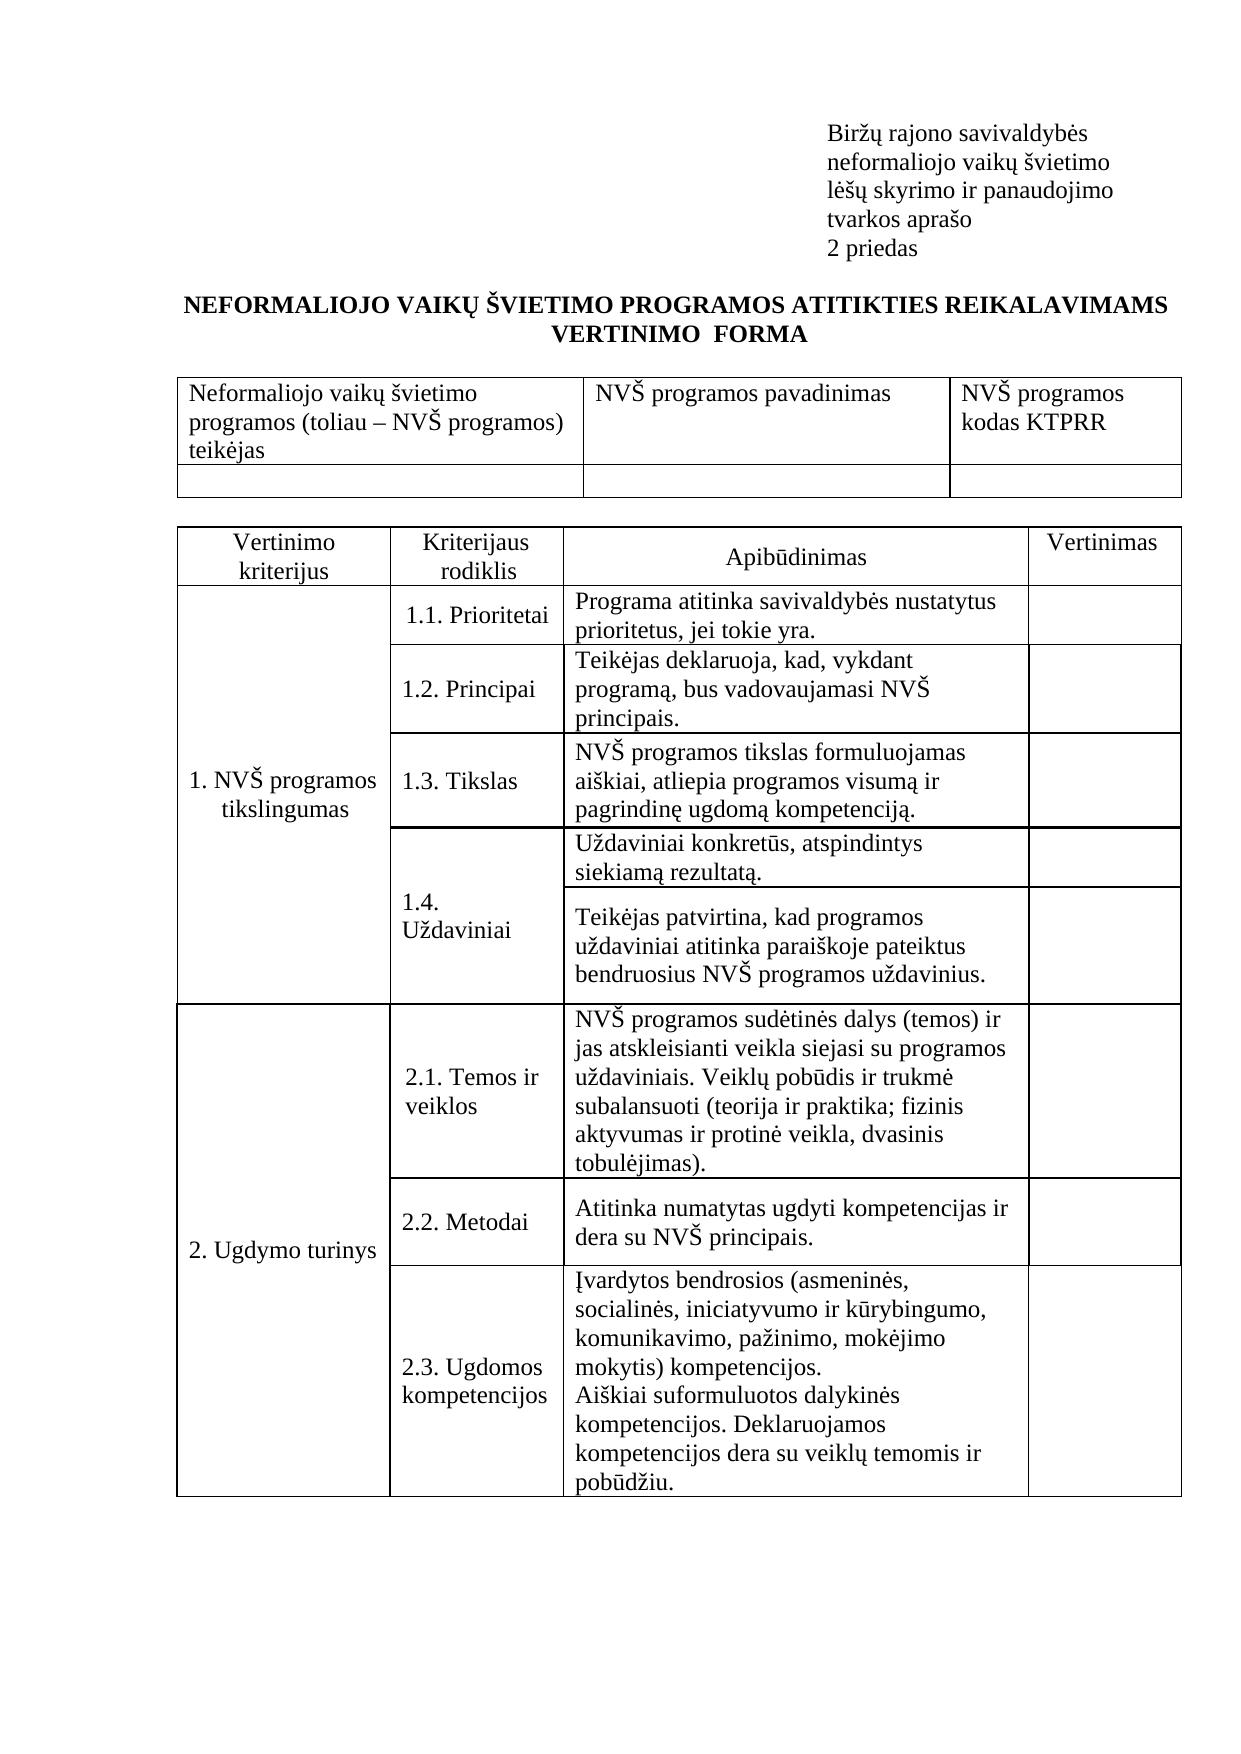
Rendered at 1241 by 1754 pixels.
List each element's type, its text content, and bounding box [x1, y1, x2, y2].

table_header NVŠ programos kodas KTPRR [951, 378, 1181, 464]
table_cell [584, 465, 949, 497]
table_cell [1030, 888, 1180, 1002]
table_cell 1.2. Principai [391, 645, 563, 732]
text tvarkos aprašo [177, 204, 1181, 233]
table_cell NVŠ programos sudėtinės dalys (temos) ir jas atskleisianti veikla siejasi su programos uždaviniais. Veiklų pobūdis ir trukmė subalansuoti (teorija ir praktika; fizinis aktyvumas ir protinė veikla, dvasinis tobulėjimas). [565, 1005, 1028, 1177]
table_cell [1030, 829, 1180, 886]
table_cell 1. NVŠ programos tikslingumas [178, 586, 390, 1002]
table_cell 2.2. Metodai [391, 1179, 563, 1264]
table_cell [178, 465, 583, 497]
table_cell 1.3. Tikslas [391, 734, 563, 826]
table_cell Programa atitinka savivaldybės nustatytus prioritetus, jei tokie yra. [564, 586, 1028, 643]
table_cell [1029, 586, 1181, 643]
table_cell [1029, 1266, 1181, 1496]
table_cell 1.1. Prioritetai [391, 586, 563, 643]
table_header Vertinimas [1029, 528, 1181, 585]
table_cell 2.3. Ugdomos kompetencijos [391, 1266, 563, 1496]
table_cell Uždaviniai konkretūs, atspindintys siekiamą rezultatą. [565, 829, 1028, 886]
table_cell [1030, 1179, 1180, 1264]
table_cell [1030, 645, 1180, 732]
table_header NVŠ programos pavadinimas [584, 378, 949, 464]
text Neformaliojo vaikų ŠVIETIMO programOS atitikties reikalavimams [177, 291, 1181, 319]
table_cell Įvardytos bendrosios (asmeninės, socialinės, iniciatyvumo ir kūrybingumo, komunikavimo, pažinimo, mokėjimo mokytis) kompetencijos. Aiškiai suformuluotos dalykinės kompetencijos. Deklaruojamos kompetencijos dera su veiklų temomis ir pobūdžiu. [564, 1266, 1028, 1496]
table_cell Teikėjas patvirtina, kad programos uždaviniai atitinka paraiškoje pateiktus bendruosius NVŠ programos uždavinius. [565, 888, 1028, 1002]
table_cell [1030, 1005, 1180, 1177]
table_cell 1.4. Uždaviniai [391, 829, 563, 1002]
table_header Kriterijaus rodiklis [391, 528, 563, 585]
table_cell Teikėjas deklaruoja, kad, vykdant programą, bus vadovaujamasi NVŠ principais. [565, 645, 1028, 732]
table_cell 2.1. Temos ir veiklos [391, 1005, 563, 1177]
table_cell 2. Ugdymo turinys [178, 1005, 389, 1496]
table_cell [951, 465, 1181, 497]
table_header Neformaliojo vaikų švietimo programos (toliau – NVŠ programos) teikėjas [178, 378, 583, 464]
text neformaliojo vaikų švietimo [177, 147, 1181, 176]
text lėšų skyrimo ir panaudojimo [177, 176, 1181, 204]
text Biržų rajono savivaldybės [177, 118, 1181, 147]
table_cell Atitinka numatytas ugdyti kompetencijas ir dera su NVŠ principais. [565, 1179, 1028, 1264]
table_cell NVŠ programos tikslas formuluojamas aiškiai, atliepia programos visumą ir pagrindinę ugdomą kompetenciją. [565, 734, 1028, 826]
table_cell [1030, 734, 1180, 826]
text VERTINIMO FORMA [177, 319, 1181, 348]
text 2 priedas [177, 233, 1181, 262]
table_header Vertinimo kriterijus [178, 528, 390, 585]
table_header Apibūdinimas [564, 528, 1028, 585]
